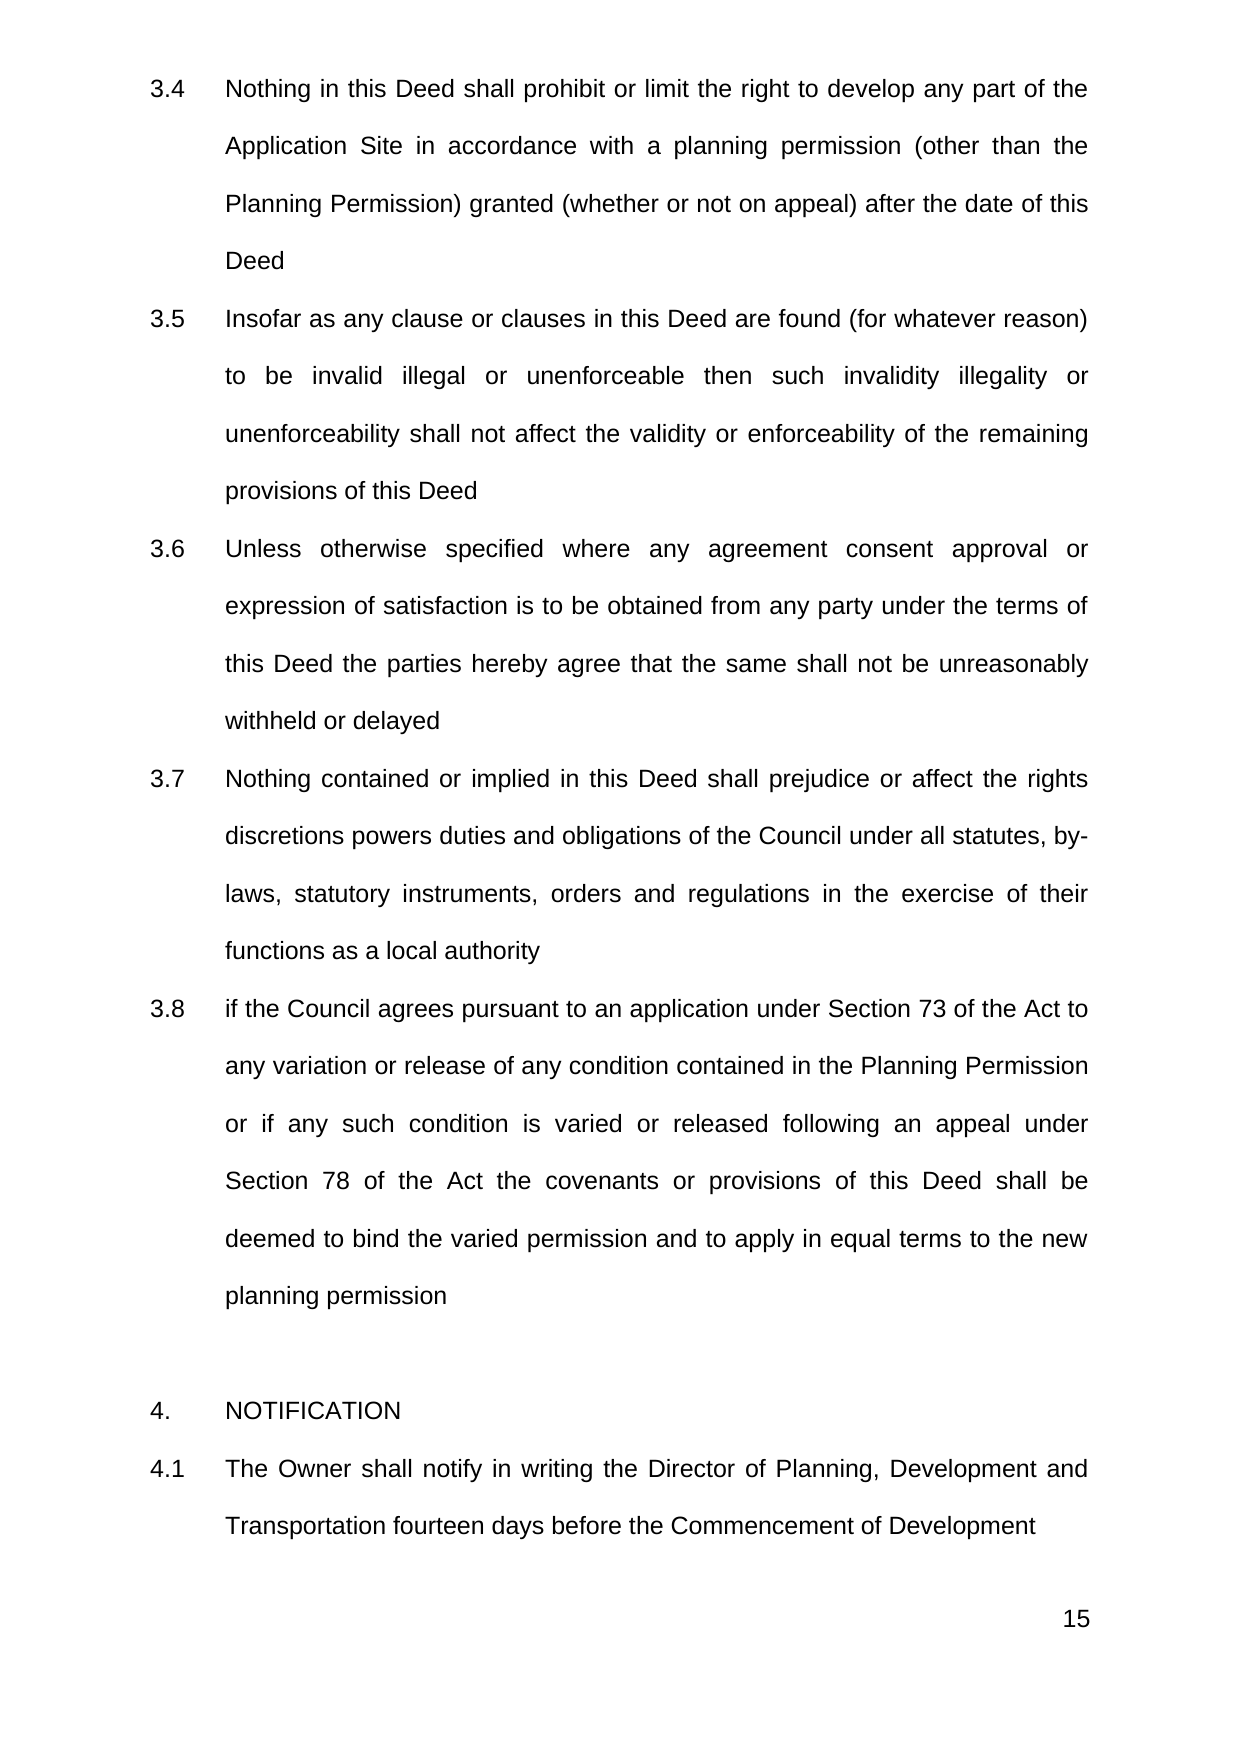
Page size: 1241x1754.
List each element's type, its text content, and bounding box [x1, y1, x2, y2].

text 4. NOTIFICATION [150, 1396, 1090, 1425]
text 3.5 Insofar as any clause or clauses in this Deed are found (for whatever reason) to be invalid illegal or unenforceable then such invalidity illegality or unenforceability shall not affect the validity or enforceability of the remaining provisions of this Deed [150, 304, 1090, 505]
text 3.4 Nothing in this Deed shall prohibit or limit the right to develop any part of the Application Site in accordance with a planning permission (other than the Planning Permission) granted (whether or not on appeal) after the date of this Deed [150, 74, 1090, 275]
text 3.6 Unless otherwise specified where any agreement consent approval or expression of satisfaction is to be obtained from any party under the terms of this Deed the parties hereby agree that the same shall not be unreasonably withheld or delayed [150, 534, 1090, 735]
text 3.7 Nothing contained or implied in this Deed shall prejudice or affect the rights discretions powers duties and obligations of the Council under all statutes, by-laws, statutory instruments, orders and regulations in the exercise of their functions as a local authority [150, 764, 1090, 965]
text 4.1 The Owner shall notify in writing the Director of Planning, Development and Transportation fourteen days before the Commencement of Development [150, 1454, 1090, 1540]
text 3.8 if the Council agrees pursuant to an application under Section 73 of the Act to any variation or release of any condition contained in the Planning Permission or if any such condition is varied or released following an appeal under Section 78 of the Act the covenants or provisions of this Deed shall be deemed to bind the varied permission and to apply in equal terms to the new planning permission [150, 994, 1090, 1310]
